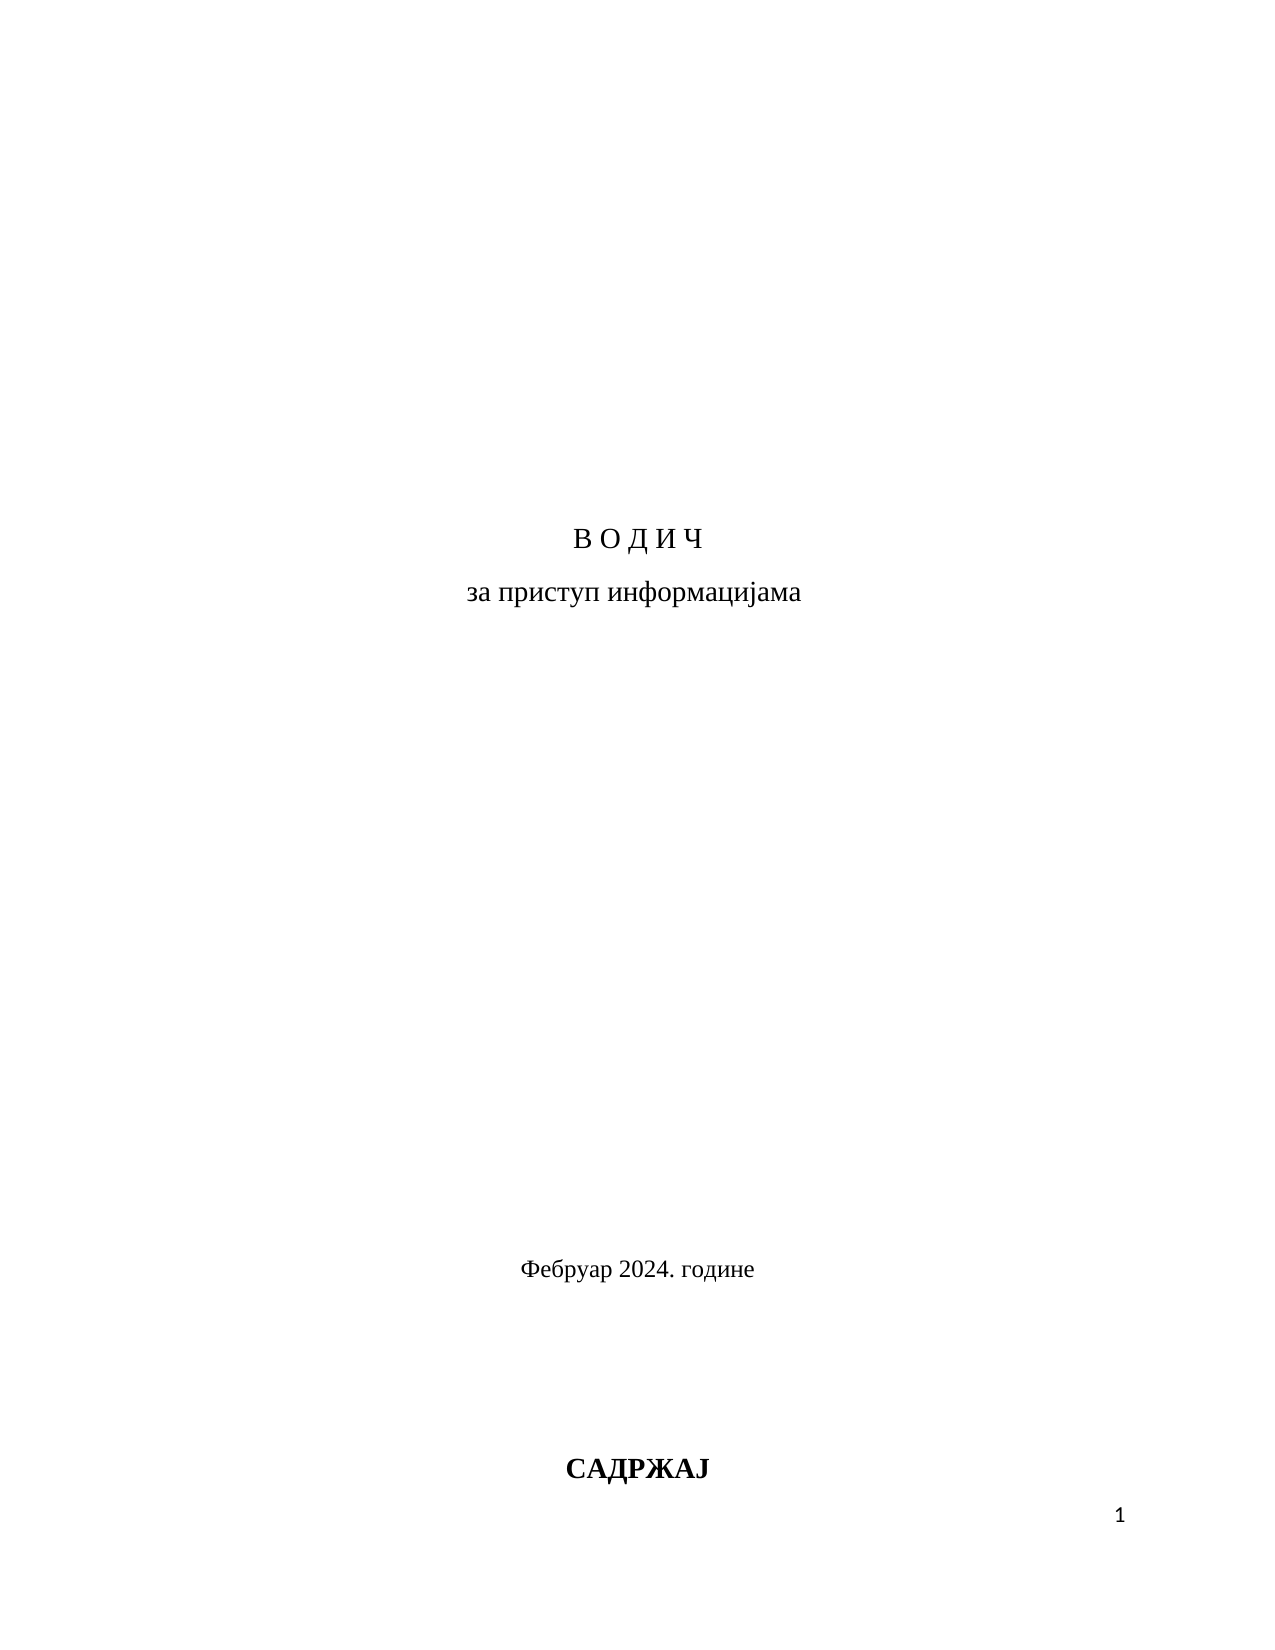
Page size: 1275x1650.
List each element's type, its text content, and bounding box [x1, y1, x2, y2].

text САДРЖАЈ [150, 1451, 1125, 1484]
text В О Д И Ч [150, 522, 1125, 555]
text за приступ информацијама [150, 574, 1125, 608]
text Фебруар 2024. године [150, 1254, 1125, 1282]
